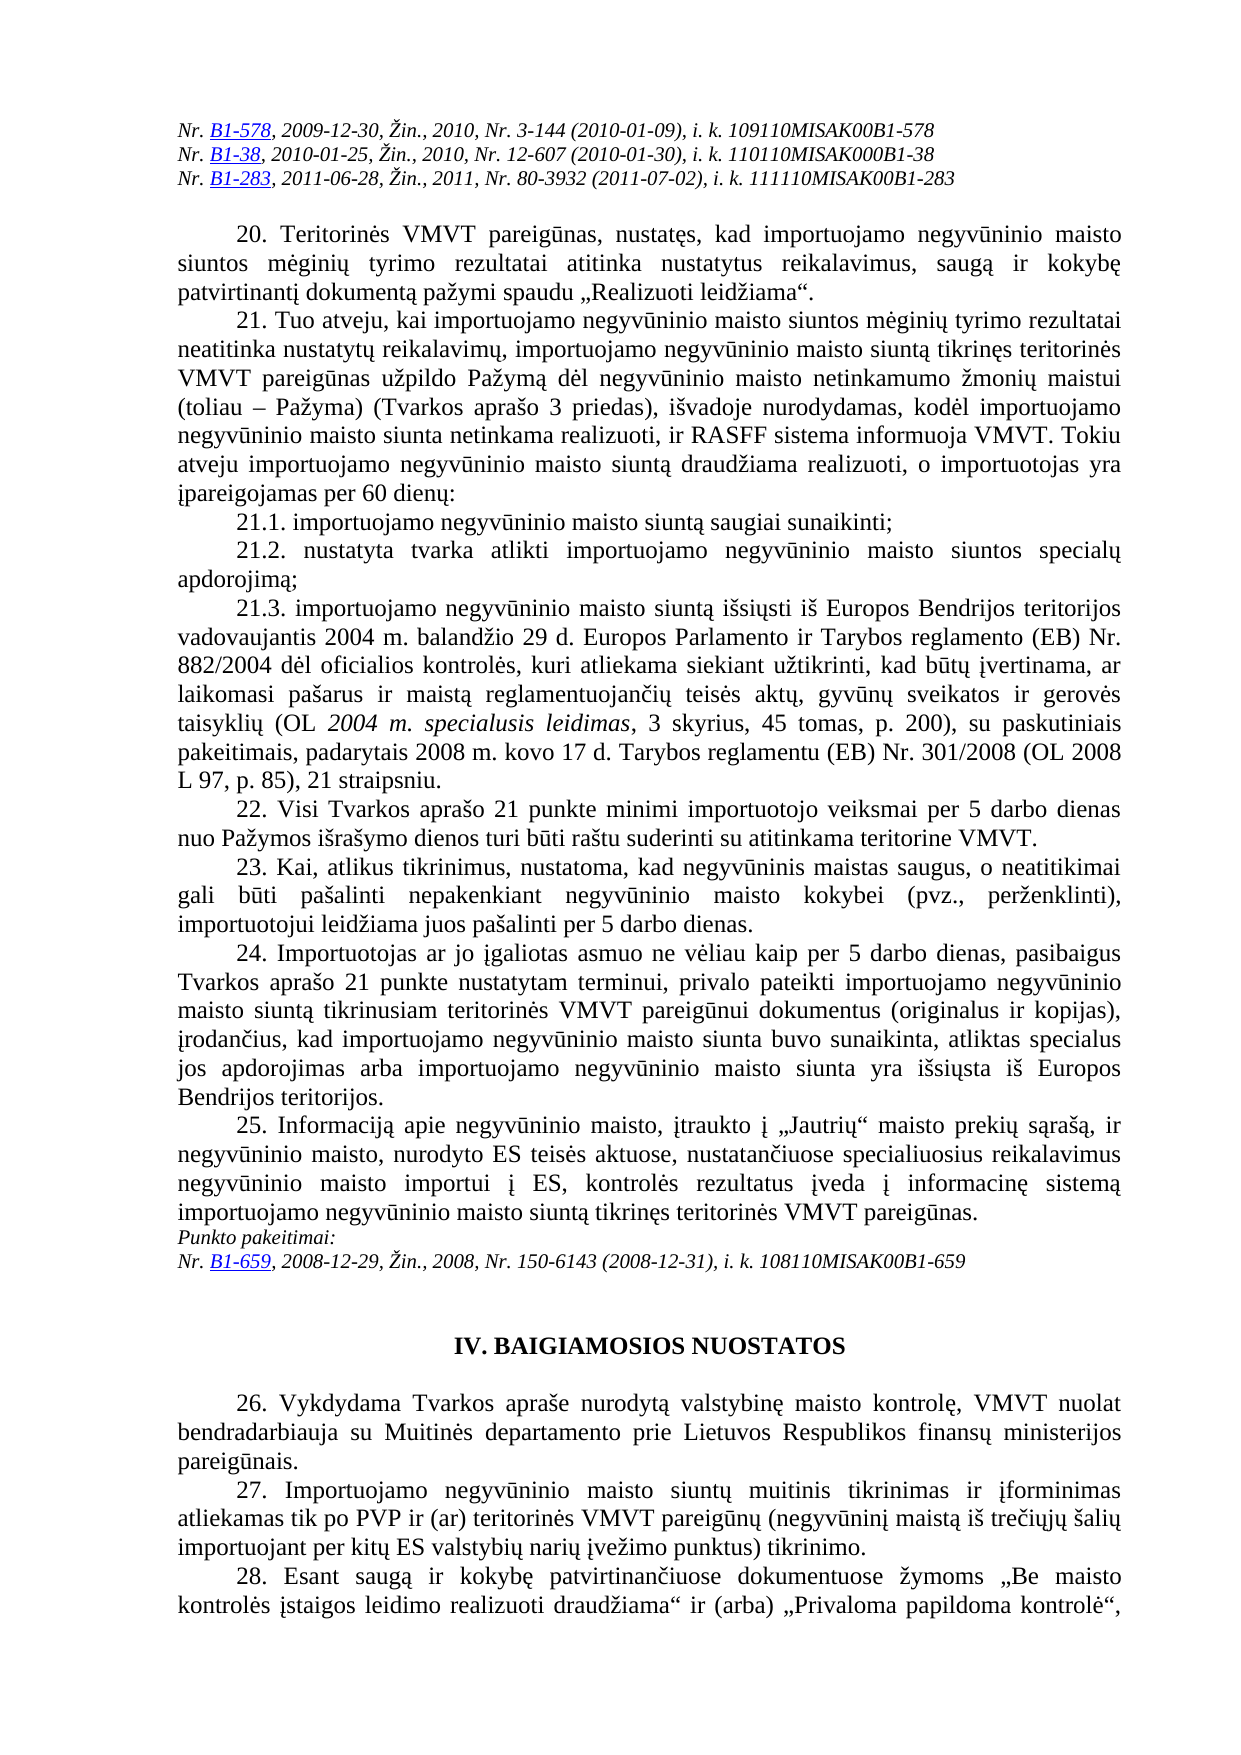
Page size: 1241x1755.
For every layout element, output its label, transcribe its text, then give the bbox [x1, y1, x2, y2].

text 21.2. nustatyta tvarka atlikti importuojamo negyvūninio maisto siuntos specialų apdorojimą; [177, 535, 1122, 593]
text 26. Vykdydama Tvarkos apraše nurodytą valstybinę maisto kontrolę, VMVT nuolat bendradarbiauja su Muitinės departamento prie Lietuvos Respublikos finansų ministerijos pareigūnais. [177, 1388, 1122, 1475]
text 21.3. importuojamo negyvūninio maisto siuntą išsiųsti iš Europos Bendrijos teritorijos vadovaujantis 2004 m. balandžio 29 d. Europos Parlamento ir Tarybos reglamento (EB) Nr. 882/2004 dėl oficialios kontrolės, kuri atliekama siekiant užtikrinti, kad būtų įvertinama, ar laikomasi pašarus ir maistą reglamentuojančių teisės aktų, gyvūnų sveikatos ir gerovės taisyklių (OL 2004 m. specialusis leidimas, 3 skyrius, 45 tomas, p. 200), su paskutiniais pakeitimais, padarytais 2008 m. kovo 17 d. Tarybos reglamentu (EB) Nr. 301/2008 (OL 2008 L 97, p. 85), 21 straipsniu. [177, 593, 1122, 794]
text Nr. B1-659, 2008-12-29, Žin., 2008, Nr. 150-6143 (2008-12-31), i. k. 108110MISAK00B1-659 [177, 1249, 1122, 1273]
text Nr. B1-38, 2010-01-25, Žin., 2010, Nr. 12-607 (2010-01-30), i. k. 110110MISAK000B1-38 [177, 142, 1122, 166]
text 20. Teritorinės VMVT pareigūnas, nustatęs, kad importuojamo negyvūninio maisto siuntos mėginių tyrimo rezultatai atitinka nustatytus reikalavimus, saugą ir kokybę patvirtinantį dokumentą pažymi spaudu „Realizuoti leidžiama“. [177, 219, 1122, 305]
text 25. Informaciją apie negyvūninio maisto, įtraukto į „Jautrių“ maisto prekių sąrašą, ir negyvūninio maisto, nurodyto ES teisės aktuose, nustatančiuose specialiuosius reikalavimus negyvūninio maisto importui į ES, kontrolės rezultatus įveda į informacinę sistemą importuojamo negyvūninio maisto siuntą tikrinęs teritorinės VMVT pareigūnas. [177, 1110, 1122, 1225]
text 28. Esant saugą ir kokybę patvirtinančiuose dokumentuose žymoms „Be maisto kontrolės įstaigos leidimo realizuoti draudžiama“ ir (arba) „Privaloma papildoma kontrolė“, [177, 1561, 1122, 1618]
text 22. Visi Tvarkos aprašo 21 punkte minimi importuotojo veiksmai per 5 darbo dienas nuo Pažymos išrašymo dienos turi būti raštu suderinti su atitinkama teritorine VMVT. [177, 794, 1122, 852]
text 24. Importuotojas ar jo įgaliotas asmuo ne vėliau kaip per 5 darbo dienas, pasibaigus Tvarkos aprašo 21 punkte nustatytam terminui, privalo pateikti importuojamo negyvūninio maisto siuntą tikrinusiam teritorinės VMVT pareigūnui dokumentus (originalus ir kopijas), įrodančius, kad importuojamo negyvūninio maisto siunta buvo sunaikinta, atliktas specialus jos apdorojimas arba importuojamo negyvūninio maisto siunta yra išsiųsta iš Europos Bendrijos teritorijos. [177, 938, 1122, 1110]
text IV. BAIGIAMOSIOS NUOSTATOS [177, 1331, 1122, 1360]
text Nr. B1-283, 2011-06-28, Žin., 2011, Nr. 80-3932 (2011-07-02), i. k. 111110MISAK00B1-283 [177, 166, 1122, 190]
text 21. Tuo atveju, kai importuojamo negyvūninio maisto siuntos mėginių tyrimo rezultatai neatitinka nustatytų reikalavimų, importuojamo negyvūninio maisto siuntą tikrinęs teritorinės VMVT pareigūnas užpildo Pažymą dėl negyvūninio maisto netinkamumo žmonių maistui (toliau – Pažyma) (Tvarkos aprašo 3 priedas), išvadoje nurodydamas, kodėl importuojamo negyvūninio maisto siunta netinkama realizuoti, ir RASFF sistema informuoja VMVT. Tokiu atveju importuojamo negyvūninio maisto siuntą draudžiama realizuoti, o importuotojas yra įpareigojamas per 60 dienų: [177, 305, 1122, 507]
text 27. Importuojamo negyvūninio maisto siuntų muitinis tikrinimas ir įforminimas atliekamas tik po PVP ir (ar) teritorinės VMVT pareigūnų (negyvūninį maistą iš trečiųjų šalių importuojant per kitų ES valstybių narių įvežimo punktus) tikrinimo. [177, 1475, 1122, 1561]
text Punkto pakeitimai: [177, 1225, 1122, 1249]
text 21.1. importuojamo negyvūninio maisto siuntą saugiai sunaikinti; [177, 507, 1122, 535]
text Nr. B1-578, 2009-12-30, Žin., 2010, Nr. 3-144 (2010-01-09), i. k. 109110MISAK00B1-578 [177, 118, 1122, 142]
text 23. Kai, atlikus tikrinimus, nustatoma, kad negyvūninis maistas saugus, o neatitikimai gali būti pašalinti nepakenkiant negyvūninio maisto kokybei (pvz., perženklinti), importuotojui leidžiama juos pašalinti per 5 darbo dienas. [177, 852, 1122, 938]
